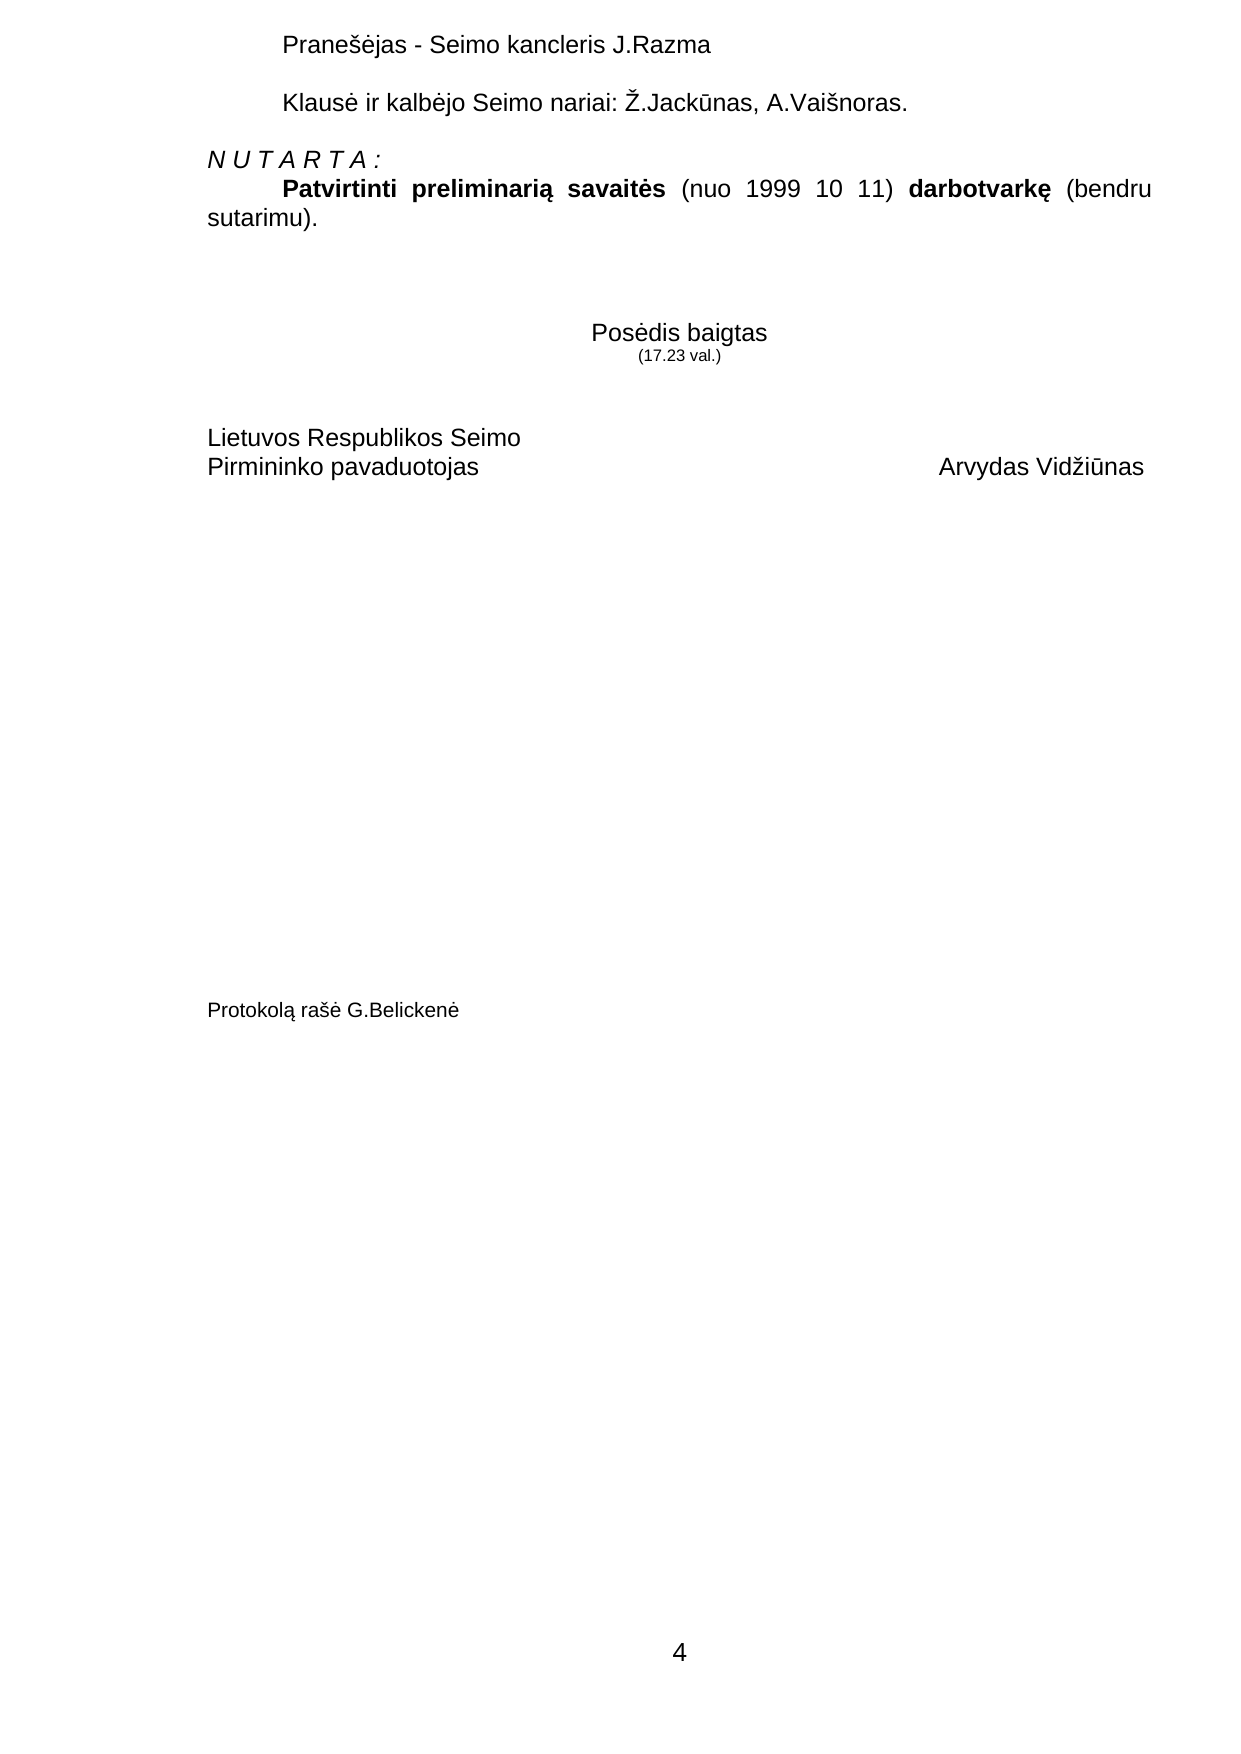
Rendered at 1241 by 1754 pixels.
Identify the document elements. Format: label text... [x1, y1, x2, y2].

text (17.23 val.) [207, 346, 1152, 365]
text Pranešėjas - Seimo kancleris J.Razma [207, 30, 1152, 59]
text Patvirtinti preliminarią savaitės (nuo 1999 10 11) darbotvarkę (bendru sutarimu). [207, 174, 1152, 231]
text Posėdis baigtas [207, 317, 1152, 346]
text Protokolą rašė G.Belickenė [207, 998, 1152, 1022]
text Lietuvos Respublikos Seimo [207, 423, 1152, 452]
text N U T A R T A : [207, 145, 1152, 174]
text Klausė ir kalbėjo Seimo nariai: Ž.Jackūnas, A.Vaišnoras. [207, 87, 1152, 116]
text Pirmininko pavaduotojas Arvydas Vidžiūnas [207, 452, 1152, 480]
